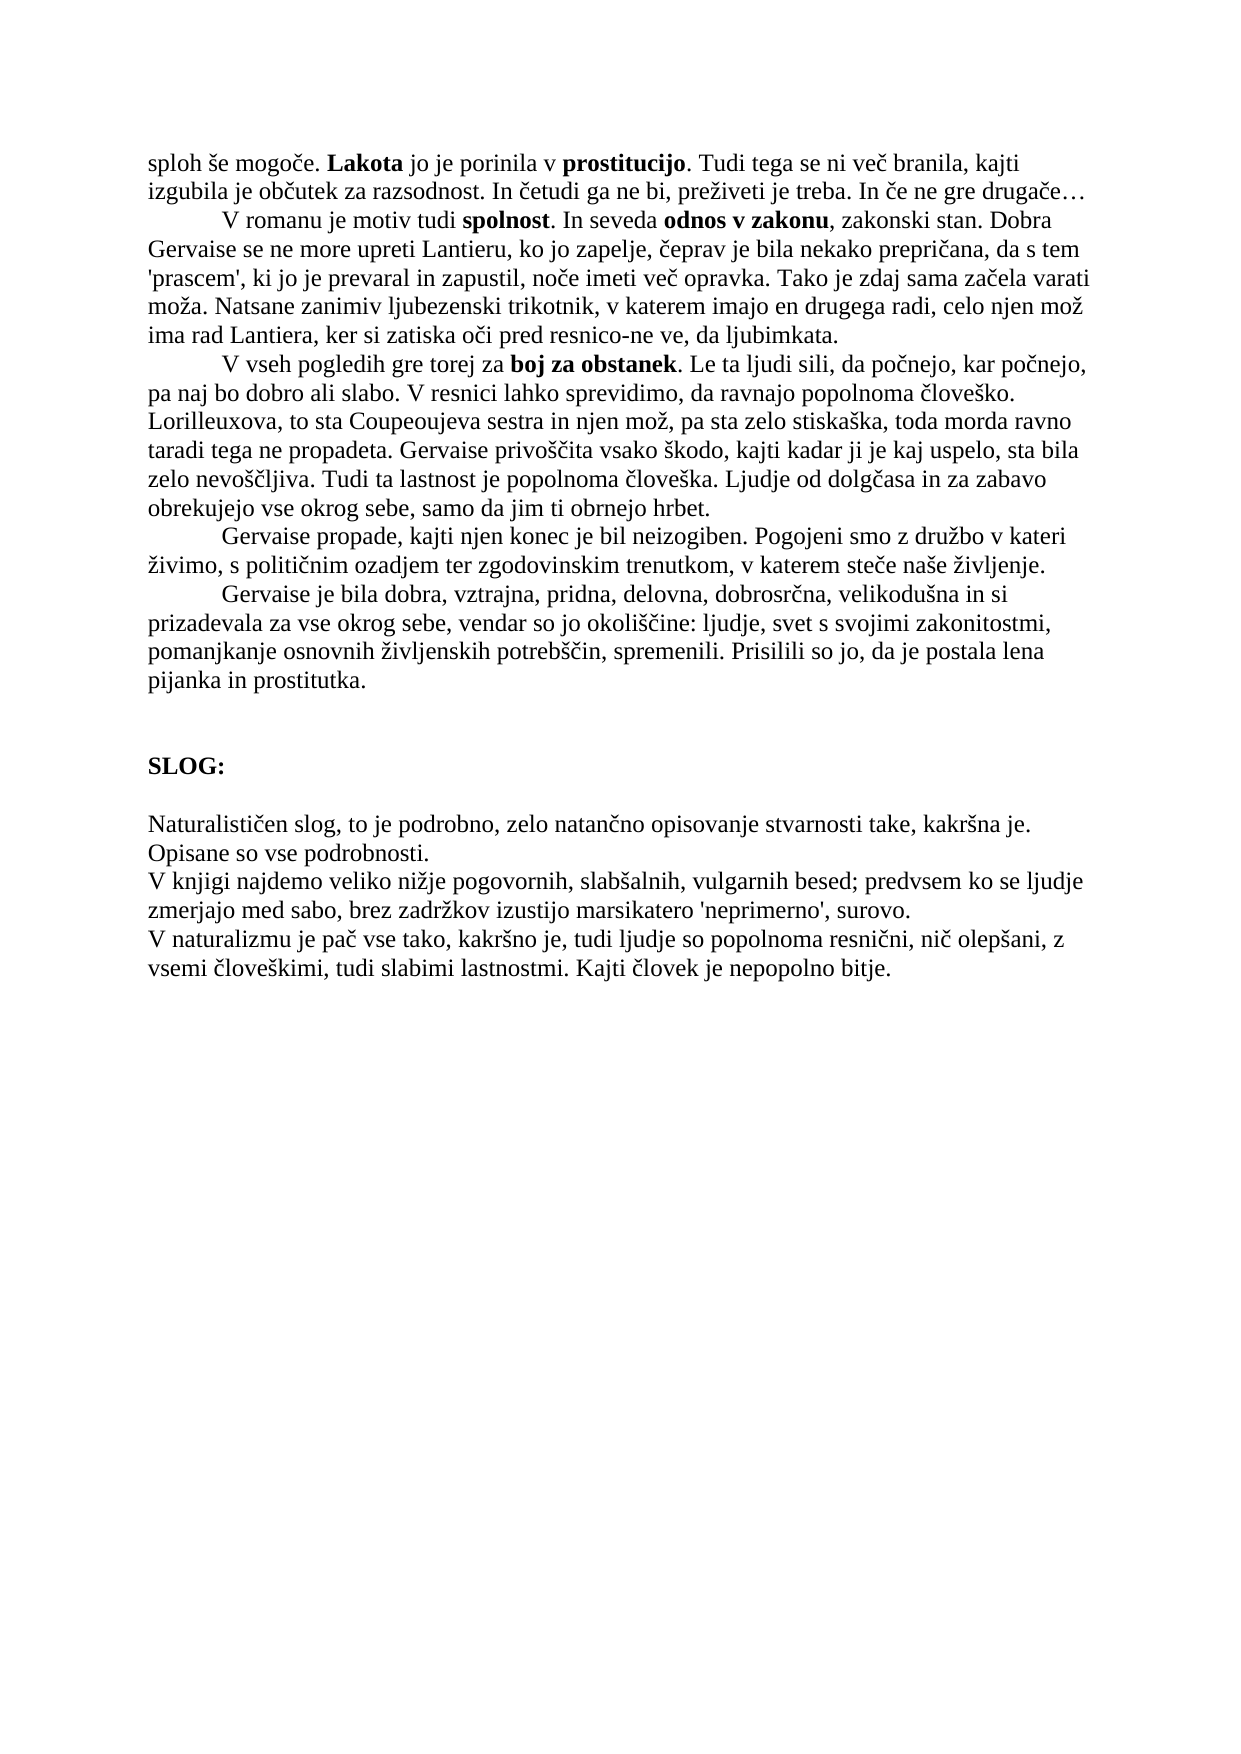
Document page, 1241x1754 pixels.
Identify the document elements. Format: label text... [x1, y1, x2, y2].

text V naturalizmu je pač vse tako, kakršno je, tudi ljudje so popolnoma resnični, nič olepšani, z vsemi človeškimi, tudi slabimi lastnostmi. Kajti človek je nepopolno bitje. [148, 924, 1093, 981]
text sploh še mogoče. Lakota jo je porinila v prostitucijo. Tudi tega se ni več branila, kajti izgubila je občutek za razsodnost. In četudi ga ne bi, preživeti je treba. In če ne gre drugače… [148, 148, 1093, 205]
text Opisane so vse podrobnosti. [148, 838, 1093, 866]
text V knjigi najdemo veliko nižje pogovornih, slabšalnih, vulgarnih besed; predvsem ko se ljudje zmerjajo med sabo, brez zadržkov izustijo marsikatero 'neprimerno', surovo. [148, 866, 1093, 924]
text V romanu je motiv tudi spolnost. In seveda odnos v zakonu, zakonski stan. Dobra Gervaise se ne more upreti Lantieru, ko jo zapelje, čeprav je bila nekako prepričana, da s tem 'prascem', ki jo je prevaral in zapustil, noče imeti več opravka. Tako je zdaj sama začela varati moža. Natsane zanimiv ljubezenski trikotnik, v katerem imajo en drugega radi, celo njen mož ima rad Lantiera, ker si zatiska oči pred resnico-ne ve, da ljubimkata. [148, 205, 1093, 349]
text Gervaise je bila dobra, vztrajna, pridna, delovna, dobrosrčna, velikodušna in si prizadevala za vse okrog sebe, vendar so jo okoliščine: ljudje, svet s svojimi zakonitostmi, pomanjkanje osnovnih življenskih potrebščin, spremenili. Prisilili so jo, da je postala lena pijanka in prostitutka. [148, 579, 1093, 694]
text SLOG: [148, 751, 1093, 780]
text Gervaise propade, kajti njen konec je bil neizogiben. Pogojeni smo z družbo v kateri živimo, s političnim ozadjem ter zgodovinskim trenutkom, v katerem steče naše življenje. [148, 521, 1093, 579]
text V vseh pogledih gre torej za boj za obstanek. Le ta ljudi sili, da počnejo, kar počnejo, pa naj bo dobro ali slabo. V resnici lahko sprevidimo, da ravnajo popolnoma človeško. Lorilleuxova, to sta Coupeoujeva sestra in njen mož, pa sta zelo stiskaška, toda morda ravno taradi tega ne propadeta. Gervaise privoščita vsako škodo, kajti kadar ji je kaj uspelo, sta bila zelo nevoščljiva. Tudi ta lastnost je popolnoma človeška. Ljudje od dolgčasa in za zabavo obrekujejo vse okrog sebe, samo da jim ti obrnejo hrbet. [148, 349, 1093, 521]
text Naturalističen slog, to je podrobno, zelo natančno opisovanje stvarnosti take, kakršna je. [148, 809, 1093, 838]
